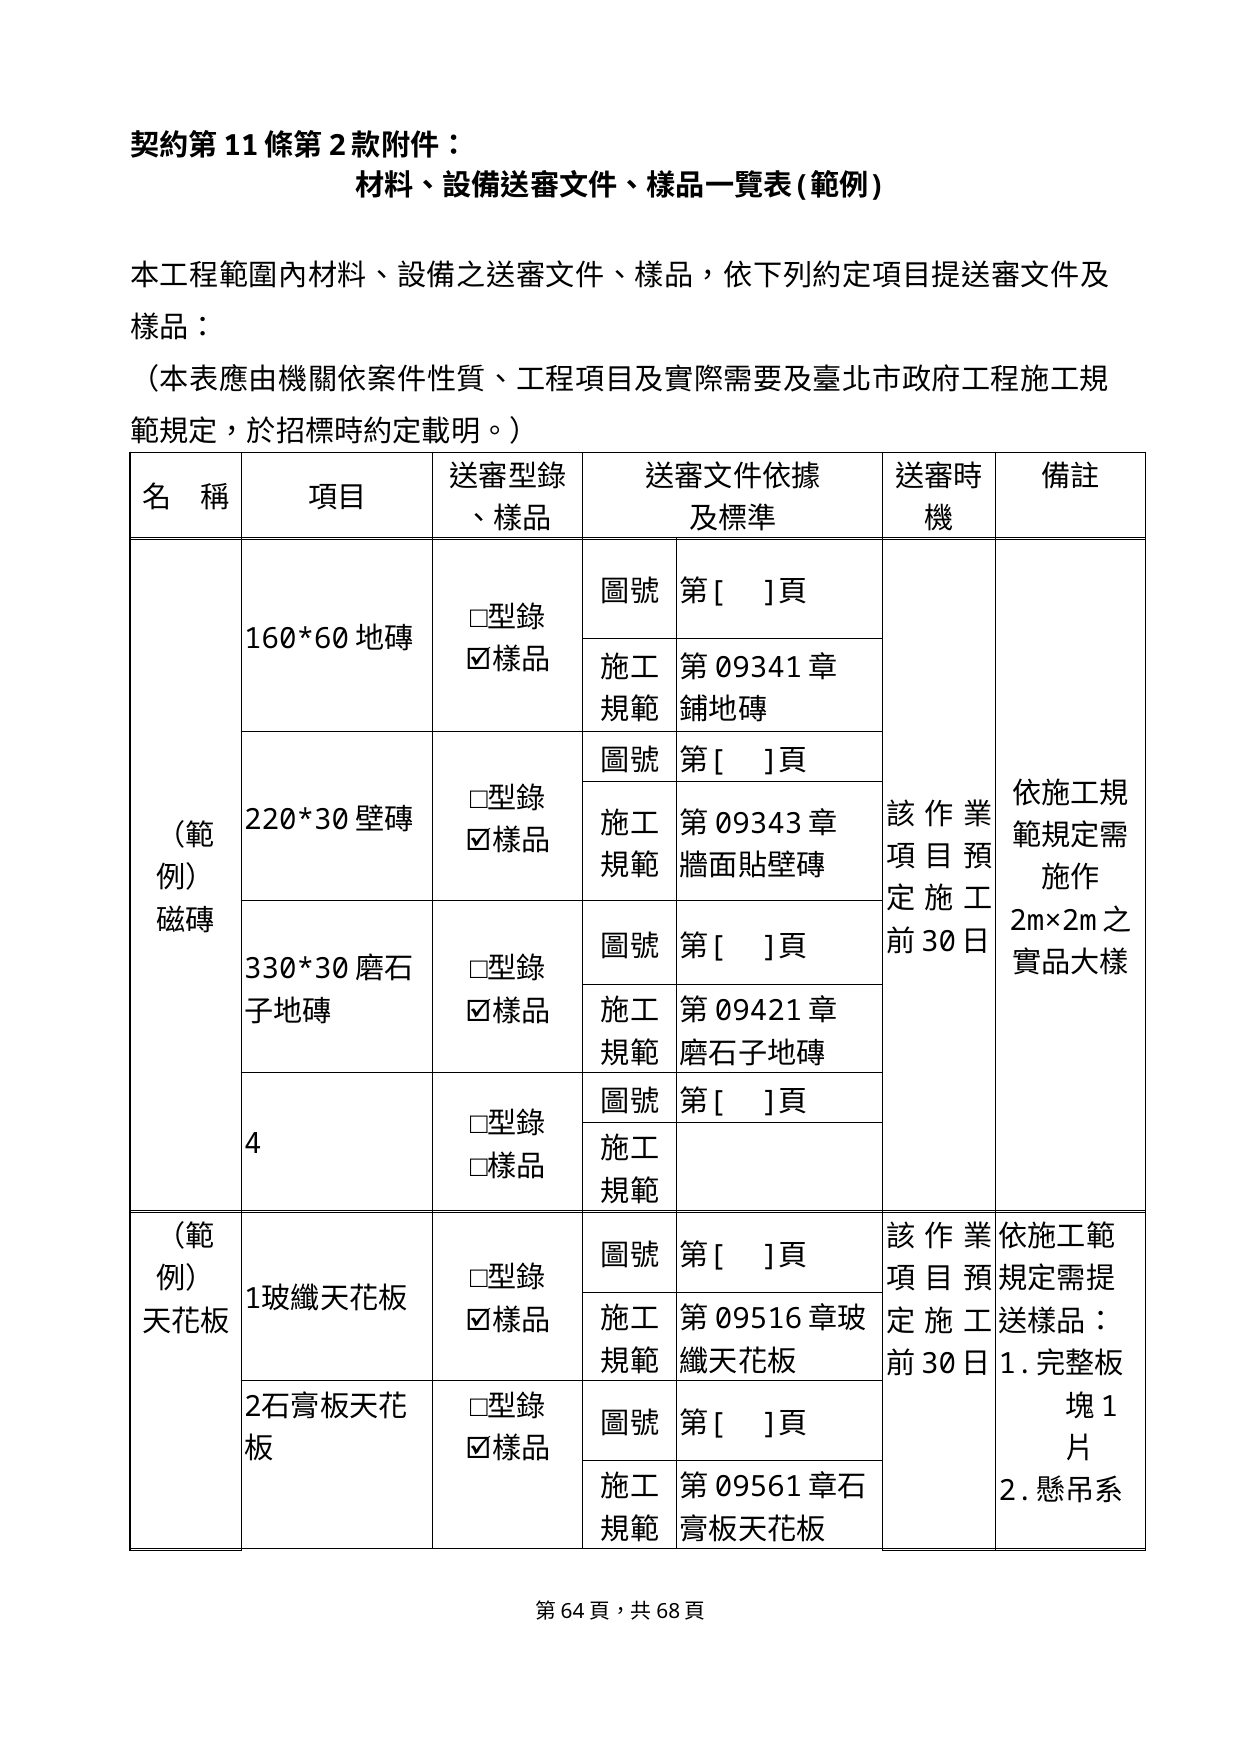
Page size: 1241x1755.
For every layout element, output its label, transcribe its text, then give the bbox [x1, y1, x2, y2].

table_cell 該作業項目預定施工前30日 [883, 540, 995, 1210]
table_cell 第[ ]頁 [677, 732, 882, 781]
table_header 備註 [996, 453, 1145, 537]
table_cell □型錄 樣品 [433, 1381, 582, 1548]
table_cell 第[ ]頁 [677, 1381, 882, 1460]
table_header 送審文件依據 及標準 [583, 453, 882, 537]
table_cell □型錄 樣品 [433, 901, 582, 1072]
table_cell 第09341章 鋪地磚 [677, 639, 882, 731]
table_header 送審時機 [883, 453, 995, 537]
table_cell 圖號 [583, 732, 676, 781]
table_cell 圖號 [583, 901, 676, 984]
table_cell 第[ ]頁 [677, 1073, 882, 1122]
table_cell □型錄 樣品 [433, 732, 582, 900]
table_cell □型錄 樣品 [433, 1213, 582, 1379]
table_cell 施工 規範 [583, 1461, 676, 1548]
table_cell 20*30壁磚 [242, 732, 432, 900]
table_cell 第09421章 磨石子地磚 [677, 985, 882, 1072]
table_header 項目 [242, 453, 432, 537]
table_cell 依施工範規定需提送樣品： 完整板塊1片 懸吊系統構件樣品，包括主吊件及收邊材料，長300mm各1件 [996, 1213, 1145, 1548]
table_cell 施工 規範 [583, 782, 676, 900]
table_cell 30*30磨石子地磚 [242, 901, 432, 1072]
table_cell 施工 規範 [583, 1293, 676, 1379]
table_cell 玻纖天花板 [242, 1213, 432, 1379]
table_cell 圖號 [583, 1381, 676, 1460]
text （本表應由機關依案件性質、工程項目及實際需要及臺北市政府工程施工規範規定，於招標時約定載明。） [130, 347, 1110, 452]
table_header 名 稱 [131, 453, 241, 537]
table_cell 第[ ]頁 [677, 901, 882, 984]
table_cell 圖號 [583, 1213, 676, 1292]
table_cell 施工 規範 [583, 639, 676, 731]
subtitle 契約第11條第2款附件： [130, 130, 1110, 161]
table_cell 第[ ]頁 [677, 540, 882, 638]
table_cell 第09516章玻纖天花板 [677, 1293, 882, 1379]
table_cell （範例） 磁磚 [131, 540, 241, 1210]
table_cell 第09561章石膏板天花板 [677, 1461, 882, 1548]
table_cell 圖號 [583, 540, 676, 638]
table_cell 施工 規範 [583, 1123, 676, 1210]
table_cell 該作業項目預定施工前30日 [883, 1213, 995, 1548]
table_cell 第[ ]頁 [677, 1213, 882, 1292]
table_cell □型錄 樣品 [433, 540, 582, 731]
table_cell 施工 規範 [583, 985, 676, 1072]
text 材料、設備送審文件、樣品一覽表(範例) [130, 161, 1110, 203]
table_header 送審型錄 、樣品 [433, 453, 582, 537]
table_cell 石膏板天花板 [242, 1381, 432, 1548]
table_cell 圖號 [583, 1073, 676, 1122]
table_cell 第09343章 牆面貼壁磚 [677, 782, 882, 900]
table_cell [677, 1123, 882, 1210]
table_cell □型錄 □樣品 [433, 1073, 582, 1210]
table_cell [242, 1073, 432, 1210]
table_cell （範例） 天花板 [131, 1213, 241, 1548]
text 本工程範圍內材料、設備之送審文件、樣品，依下列約定項目提送審文件及樣品： [130, 243, 1110, 347]
table_cell 60*60地磚 [242, 540, 432, 731]
table_cell 依施工規範規定需施作2m×2m之實品大樣 [996, 540, 1145, 1210]
